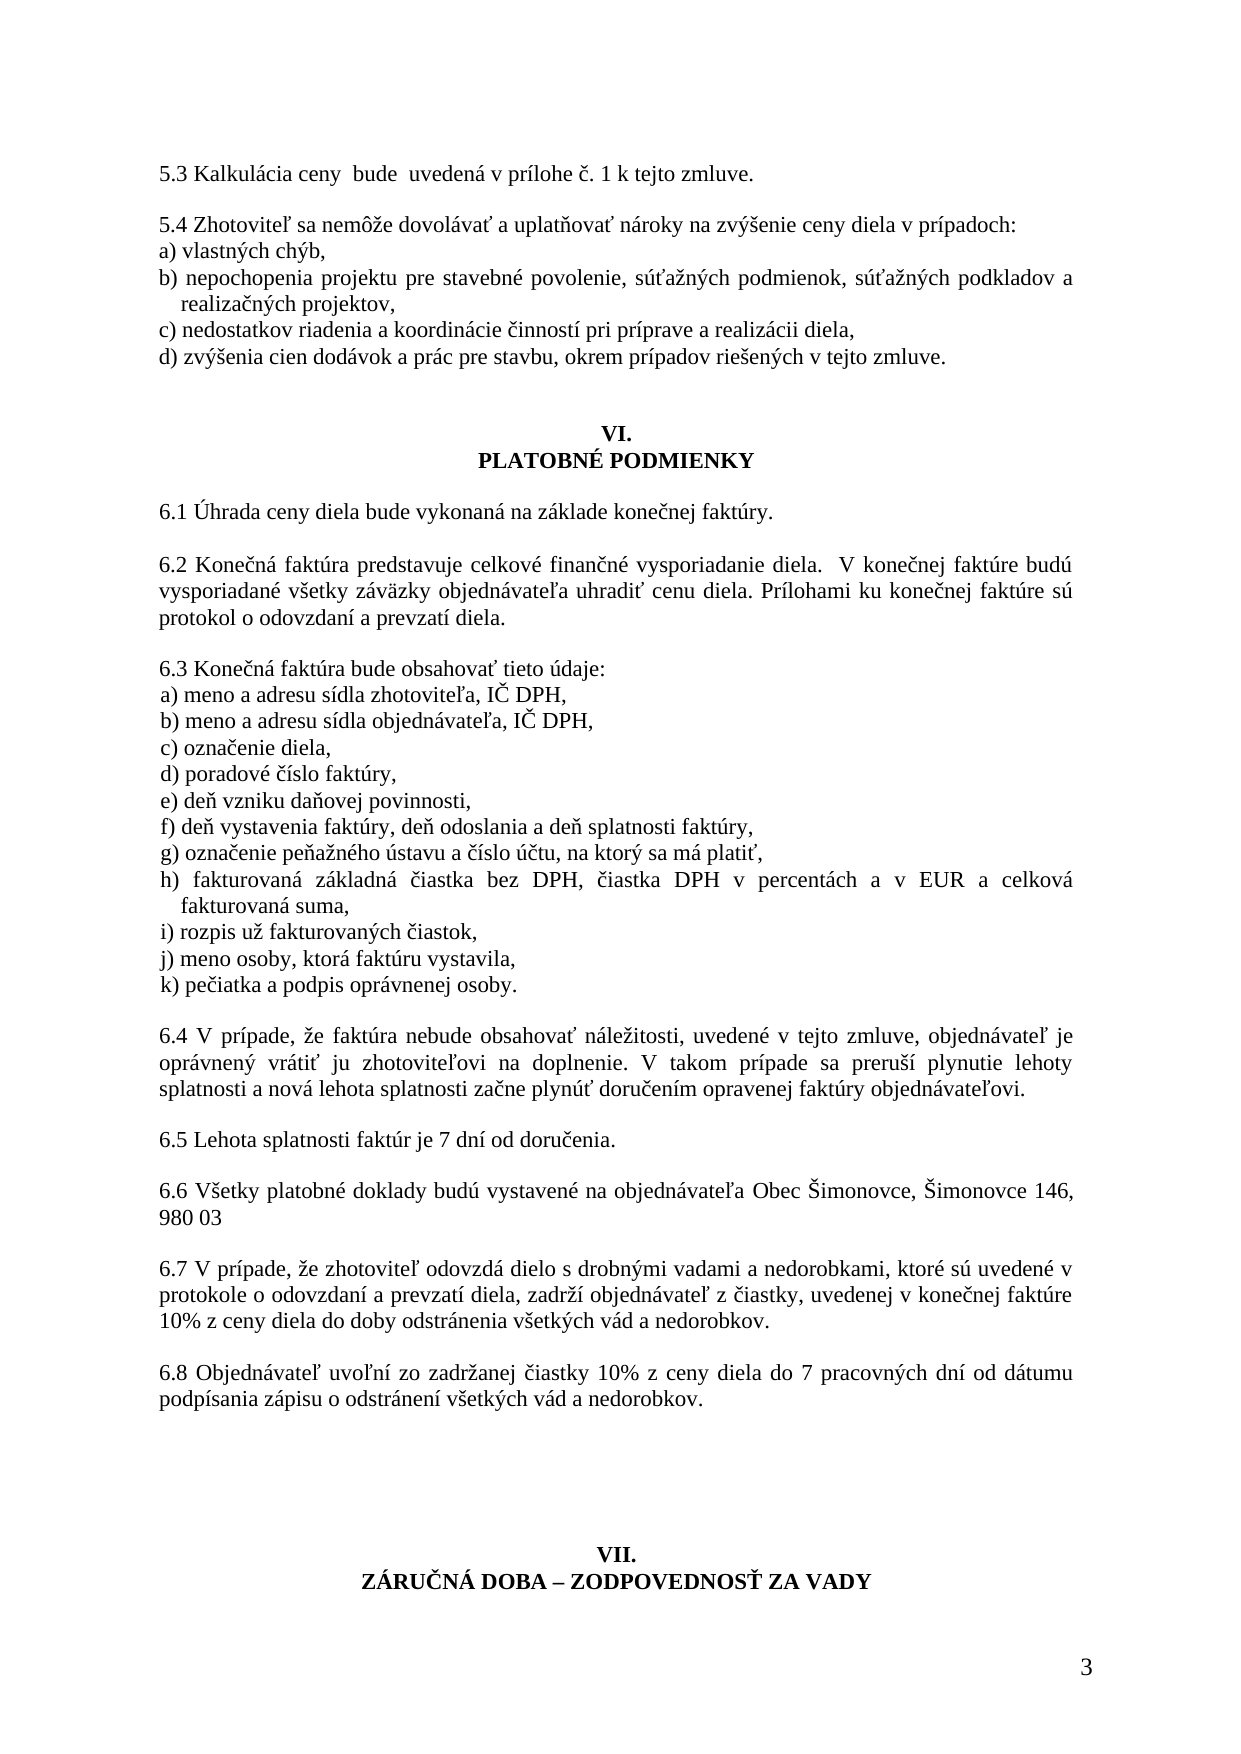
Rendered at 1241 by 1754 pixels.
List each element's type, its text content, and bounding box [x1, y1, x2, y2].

text 6.7 V prípade, že zhotoviteľ odovzdá dielo s drobnými vadami a nedorobkami, ktoré sú uvedené v protokole o odovzdaní a prevzatí diela, zadrží objednávateľ z čiastky, uvedenej v konečnej faktúre 10% z ceny diela do doby odstránenia všetkých vád a nedorobkov. [159, 1255, 1074, 1334]
text a) vlastných chýb, [158, 237, 1074, 264]
text PLATOBNÉ PODMIENKY [158, 447, 1074, 473]
text b) meno a adresu sídla objednávateľa, IČ DPH, [160, 708, 1074, 734]
text 6.5 Lehota splatnosti faktúr je 7 dní od doručenia. [159, 1126, 1074, 1152]
text 6.8 Objednávateľ uvoľní zo zadržanej čiastky 10% z ceny diela do 7 pracovných dní od dátumu podpísania zápisu o odstránení všetkých vád a nedorobkov. [159, 1359, 1074, 1411]
text f) deň vystavenia faktúry, deň odoslania a deň splatnosti faktúry, [160, 813, 1074, 839]
text 6.2 Konečná faktúra predstavuje celkové finančné vysporiadanie diela. V konečnej faktúre budú vysporiadané všetky záväzky objednávateľa uhradiť cenu diela. Prílohami ku konečnej faktúre sú protokol o odovzdaní a prevzatí diela. [158, 551, 1074, 630]
text h) fakturovaná základná čiastka bez DPH, čiastka DPH v percentách a v EUR a celková fakturovaná suma, [160, 866, 1074, 918]
text VII. [158, 1542, 1074, 1568]
text b) nepochopenia projektu pre stavebné povolenie, súťažných podmienok, súťažných podkladov a realizačných projektov, [158, 264, 1074, 317]
text ZÁRUČNÁ DOBA – ZODPOVEDNOSŤ ZA VADY [158, 1568, 1074, 1594]
text 6.1 Úhrada ceny diela bude vykonaná na základe konečnej faktúry. [159, 498, 1074, 524]
text c) nedostatkov riadenia a koordinácie činností pri príprave a realizácii diela, [158, 317, 1074, 343]
text d) poradové číslo faktúry, [160, 760, 1074, 787]
text i) rozpis už fakturovaných čiastok, [160, 918, 1074, 945]
text 5.3 Kalkulácia ceny bude uvedená v prílohe č. 1 k tejto zmluve. [159, 160, 1074, 186]
text k) pečiatka a podpis oprávnenej osoby. [160, 971, 1074, 997]
text d) zvýšenia cien dodávok a prác pre stavbu, okrem prípadov riešených v tejto zmluve. [158, 343, 1074, 369]
text 6.6 Všetky platobné doklady budú vystavené na objednávateľa Obec Šimonovce, Šimonovce 146, 980 03 [159, 1177, 1074, 1230]
text a) meno a adresu sídla zhotoviteľa, IČ DPH, [160, 681, 1074, 708]
text j) meno osoby, ktorá faktúru vystavila, [160, 945, 1074, 971]
text VI. [158, 420, 1074, 447]
text g) označenie peňažného ústavu a číslo účtu, na ktorý sa má platiť, [160, 839, 1074, 866]
text c) označenie diela, [160, 734, 1074, 760]
text 5.4 Zhotoviteľ sa nemôže dovolávať a uplatňovať nároky na zvýšenie ceny diela v prípadoch: [158, 211, 1074, 237]
text 6.3 Konečná faktúra bude obsahovať tieto údaje: [159, 655, 1074, 681]
text 6.4 V prípade, že faktúra nebude obsahovať náležitosti, uvedené v tejto zmluve, objednávateľ je oprávnený vrátiť ju zhotoviteľovi na doplnenie. V takom prípade sa preruší plynutie lehoty splatnosti a nová lehota splatnosti začne plynúť doručením opravenej faktúry objednávateľovi. [159, 1022, 1074, 1101]
text e) deň vzniku daňovej povinnosti, [160, 787, 1074, 813]
